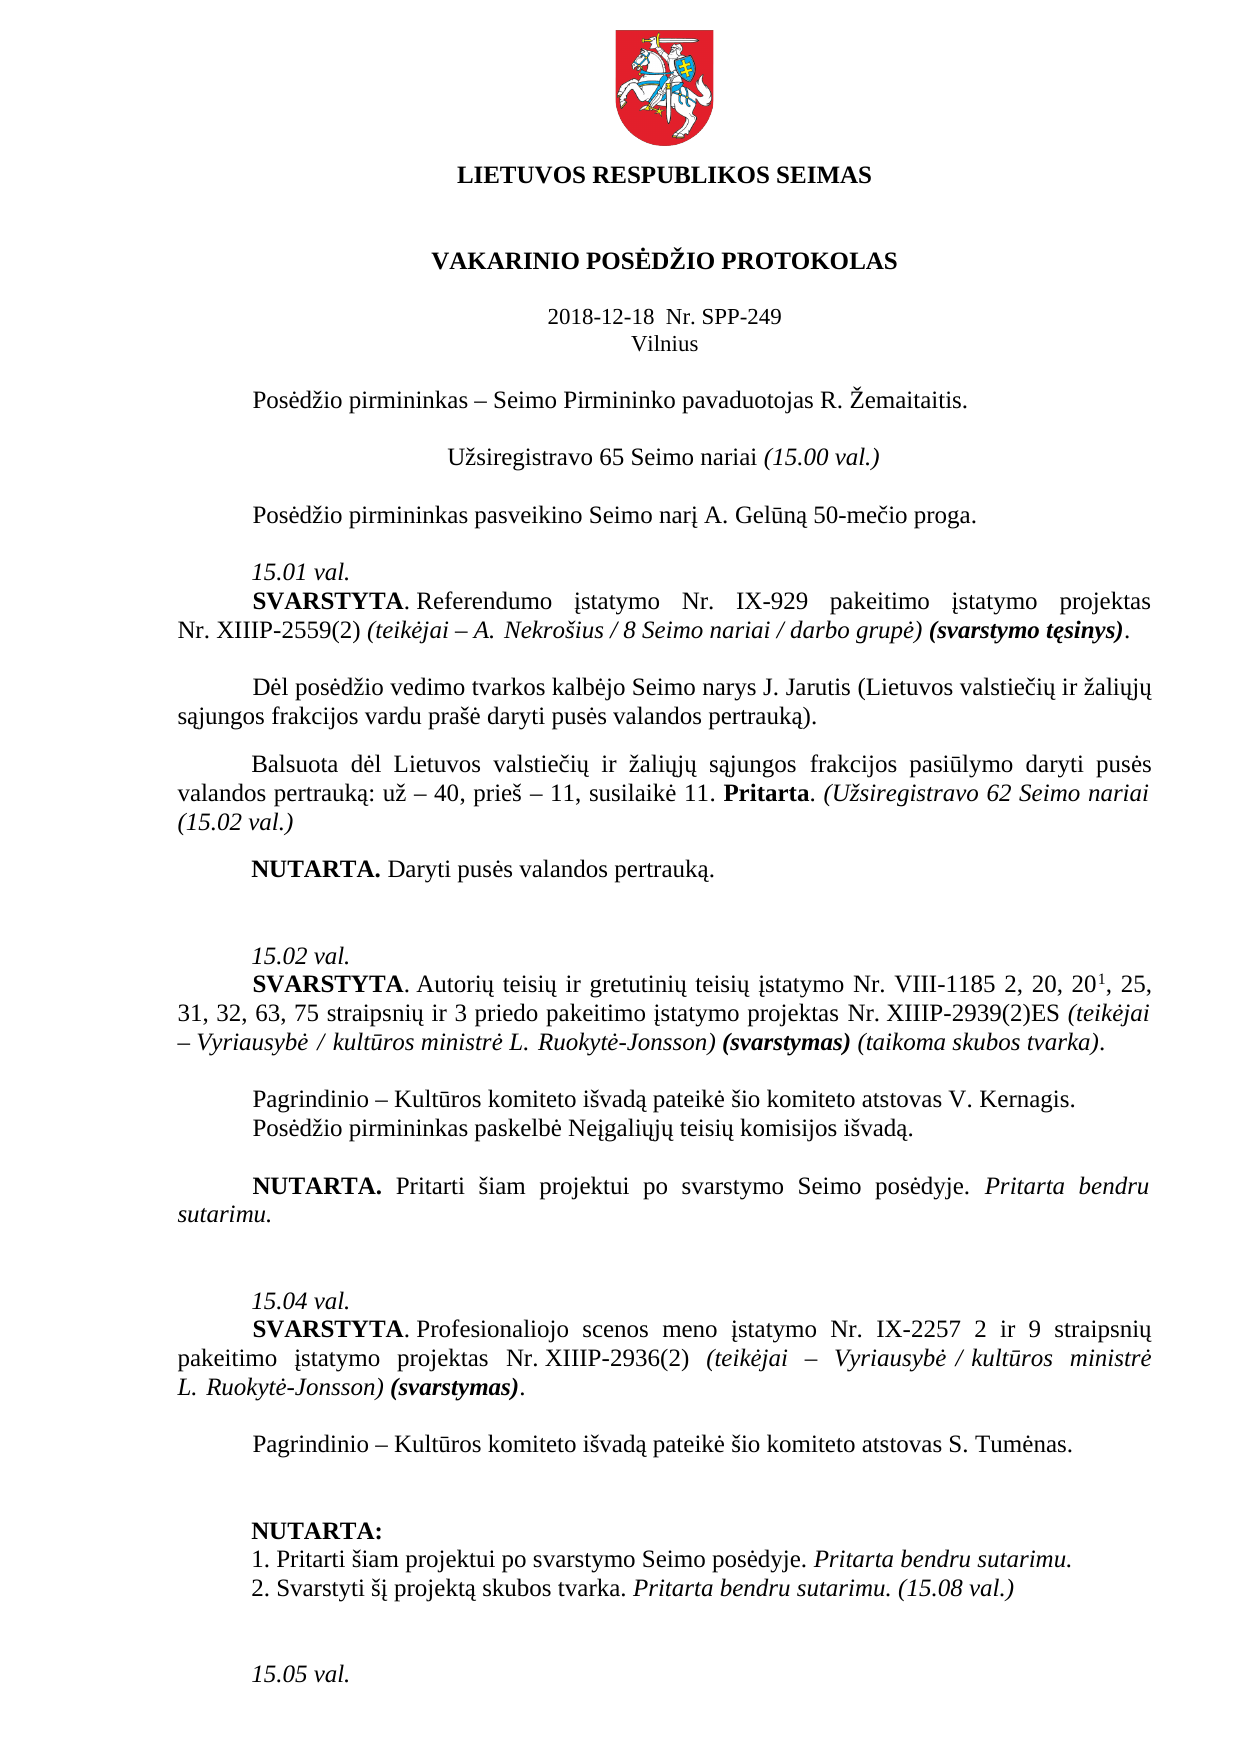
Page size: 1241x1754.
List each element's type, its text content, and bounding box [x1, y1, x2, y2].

text Balsuota dėl Lietuvos valstiečių ir žaliųjų sąjungos frakcijos pasiūlymo daryti pusės valandos pertrauką: už – 40, prieš – 11, susilaikė 11. Pritarta. (Užsiregistravo 62 Seimo nariai (15.02 val.) [177, 749, 1152, 835]
text Pagrindinio – Kultūros komiteto išvadą pateikė šio komiteto atstovas S. Tumėnas. [177, 1429, 1152, 1458]
text Posėdžio pirmininkas pasveikino Seimo narį A. Gelūną 50-mečio proga. [177, 500, 1152, 529]
text 1. Pritarti šiam projektui po svarstymo Seimo posėdyje. Pritarta bendru sutarimu. [177, 1544, 1152, 1573]
text 15.05 val. [177, 1659, 1152, 1688]
text 15.02 val. [177, 941, 1152, 969]
text 15.01 val. [177, 557, 1152, 586]
text NUTARTA. Daryti pusės valandos pertrauką. [177, 854, 1152, 883]
text Vilnius [177, 330, 1152, 356]
text Užsiregistravo 65 Seimo nariai (15.00 val.) [177, 442, 1152, 471]
text Posėdžio pirmininkas paskelbė Neįgaliųjų teisių komisijos išvadą. [177, 1113, 1152, 1142]
text SVARSTYTA. Referendumo įstatymo Nr. IX-929 pakeitimo įstatymo projektas Nr. XIIIP-2559(2) (teikėjai – A. Nekrošius / 8 Seimo nariai / darbo grupė) (svarstymo tęsinys). [177, 586, 1152, 644]
text Pagrindinio – Kultūros komiteto išvadą pateikė šio komiteto atstovas V. Kernagis. [177, 1084, 1152, 1113]
text VAKARINIO POSĖDŽIO PROTOKOLAS [177, 246, 1152, 275]
text SVARSTYTA. Autorių teisių ir gretutinių teisių įstatymo Nr. VIII-1185 2, 20, 201, 25, 31, 32, 63, 75 straipsnių ir 3 priedo pakeitimo įstatymo projektas Nr. XIIIP-2939(2)ES (teikėjai – Vyriausybė / kultūros ministrė L. Ruokytė-Jonsson) (svarstymas) (taikoma skubos tvarka). [177, 969, 1152, 1056]
text Posėdžio pirmininkas – Seimo Pirmininko pavaduotojas R. Žemaitaitis. [177, 385, 1152, 414]
text NUTARTA: [177, 1516, 1152, 1544]
text Dėl posėdžio vedimo tvarkos kalbėjo Seimo narys J. Jarutis (Lietuvos valstiečių ir žaliųjų sąjungos frakcijos vardu prašė daryti pusės valandos pertrauką). [177, 672, 1152, 730]
text SVARSTYTA. Profesionaliojo scenos meno įstatymo Nr. IX-2257 2 ir 9 straipsnių pakeitimo įstatymo projektas Nr. XIIIP-2936(2) (teikėjai – Vyriausybė / kultūros ministrė L. Ruokytė-Jonsson) (svarstymas). [177, 1314, 1152, 1401]
text 2. Svarstyti šį projektą skubos tvarka. Pritarta bendru sutarimu. (15.08 val.) [177, 1573, 1152, 1602]
text NUTARTA. Pritarti šiam projektui po svarstymo Seimo posėdyje. Pritarta bendru sutarimu. [177, 1171, 1152, 1228]
text 2018-12-18 Nr. SPP-249 [177, 303, 1152, 330]
text 15.04 val. [177, 1286, 1152, 1314]
text Lietuvos Respublikos Seimas [177, 160, 1152, 188]
